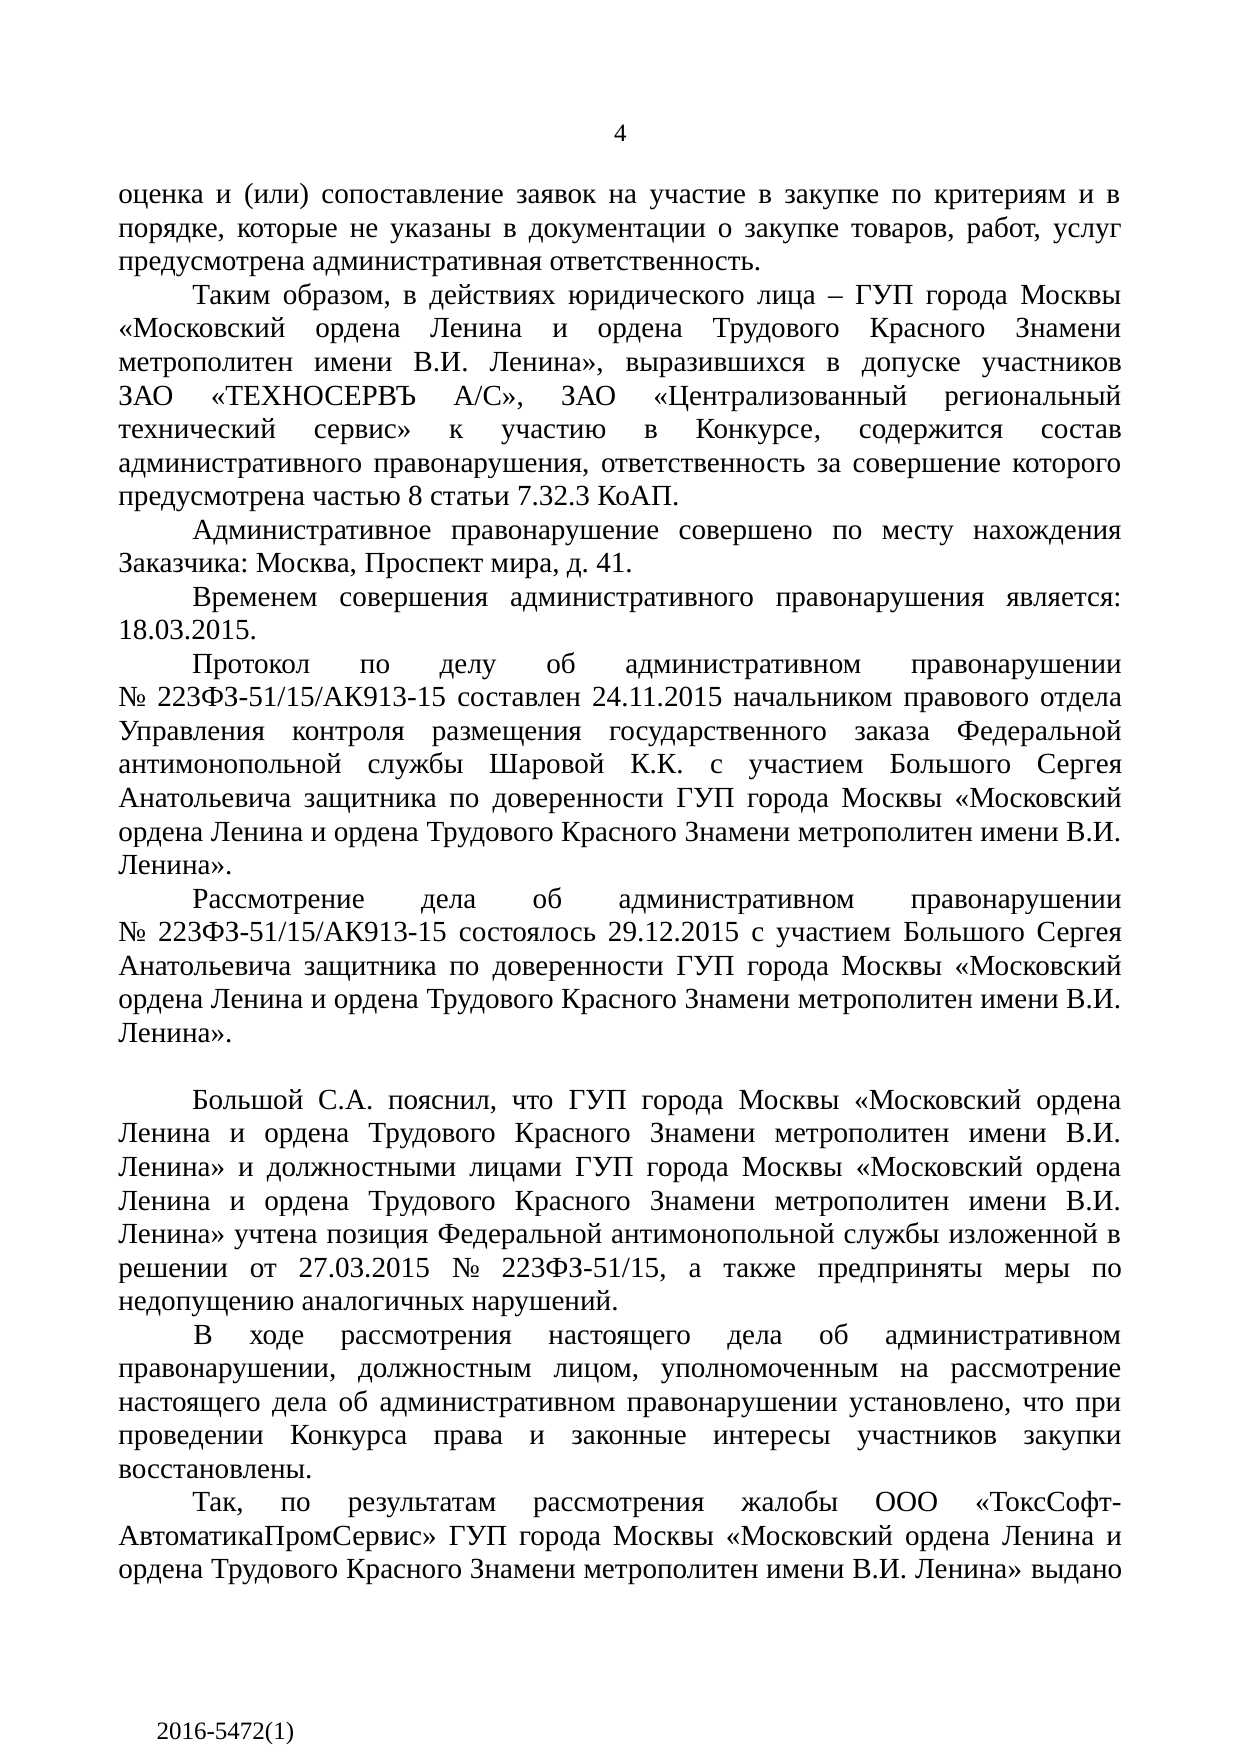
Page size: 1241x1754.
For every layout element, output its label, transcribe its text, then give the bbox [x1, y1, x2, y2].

text Административное правонарушение совершено по месту нахождения Заказчика: Москва, Проспект мира, д. 41. [118, 512, 1122, 579]
text Временем совершения административного правонарушения является: 18.03.2015. [118, 579, 1122, 646]
text Таким образом, в действиях юридического лица – ГУП города Москвы «Московский ордена Ленина и ордена Трудового Красного Знамени метрополитен имени В.И. Ленина», выразившихся в допуске участников ЗАО «ТЕХНОСЕРВЪ А/С», ЗАО «Централизованный региональный технический сервис» к участию в Конкурсе, содержится состав административного правонарушения, ответственность за совершение которого предусмотрена частью 8 статьи 7.32.3 КоАП. [118, 277, 1122, 512]
text Большой С.А. пояснил, что ГУП города Москвы «Московский ордена Ленина и ордена Трудового Красного Знамени метрополитен имени В.И. Ленина» и должностными лицами ГУП города Москвы «Московский ордена Ленина и ордена Трудового Красного Знамени метрополитен имени В.И. Ленина» учтена позиция Федеральной антимонопольной службы изложенной в решении от 27.03.2015 № 223ФЗ-51/15, а также предприняты меры по недопущению аналогичных нарушений. [118, 1082, 1122, 1317]
text Протокол по делу об административном правонарушении № 223ФЗ-51/15/АК913-15 составлен 24.11.2015 начальником правового отдела Управления контроля размещения государственного заказа Федеральной антимонопольной службы Шаровой К.К. с участием Большого Сергея Анатольевича защитника по доверенности ГУП города Москвы «Московский ордена Ленина и ордена Трудового Красного Знамени метрополитен имени В.И. Ленина». [118, 646, 1122, 881]
text оценка и (или) сопоставление заявок на участие в закупке по критериям и в порядке, которые не указаны в документации о закупке товаров, работ, услуг предусмотрена административная ответственность. [118, 176, 1122, 277]
text Так, по результатам рассмотрения жалобы ООО «ТоксСофт-АвтоматикаПромСервис» ГУП города Москвы «Московский ордена Ленина и ордена Трудового Красного Знамени метрополитен имени В.И. Ленина» выдано [118, 1484, 1122, 1585]
text В ходе рассмотрения настоящего дела об административном правонарушении, должностным лицом, уполномоченным на рассмотрение настоящего дела об административном правонарушении установлено, что при проведении Конкурса права и законные интересы участников закупки восстановлены. [118, 1317, 1122, 1484]
text Рассмотрение дела об административном правонарушении № 223ФЗ-51/15/АК913-15 состоялось 29.12.2015 с участием Большого Сергея Анатольевича защитника по доверенности ГУП города Москвы «Московский ордена Ленина и ордена Трудового Красного Знамени метрополитен имени В.И. Ленина». [118, 881, 1122, 1048]
